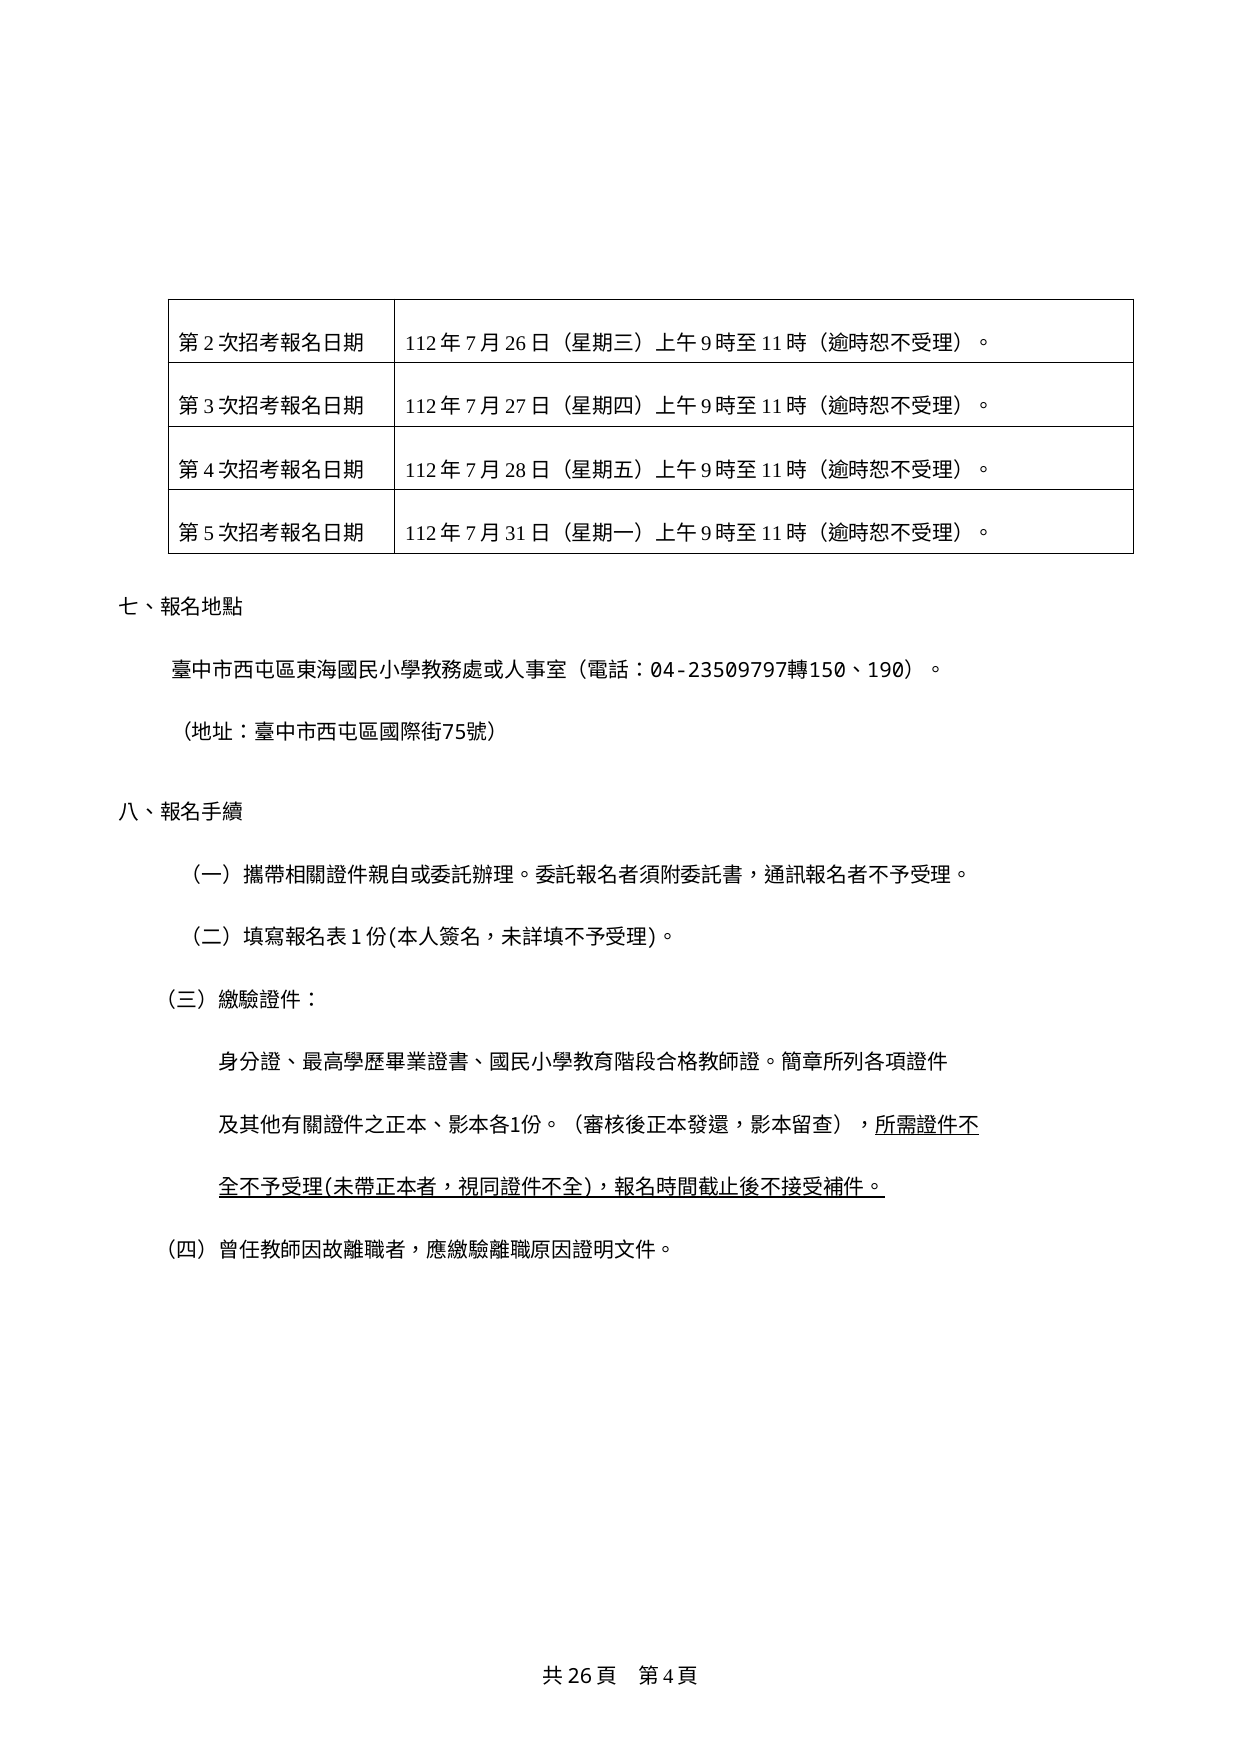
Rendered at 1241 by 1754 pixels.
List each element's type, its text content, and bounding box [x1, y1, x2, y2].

table_cell 第4次招考報名日期 [383, 427, 394, 489]
table_cell 第2次招考報名日期 [383, 300, 394, 362]
table_cell 112年7月31日（星期一）上午9時至11時（逾時恕不受理）。 [1122, 490, 1133, 553]
text 七、報名地點 臺中市西屯區東海國民小學教務處或人事室（電話：04-23509797轉150、190）。 （地址：臺中市西屯區國際街75號） [118, 564, 1122, 752]
text （四）曾任教師因故離職者，應繳驗離職原因證明文件。 [143, 1206, 1122, 1269]
table_cell 第5次招考報名日期 [169, 490, 178, 553]
table_cell 112年7月31日（星期一）上午9時至11時（逾時恕不受理）。 [395, 490, 405, 553]
text 及其他有關證件之正本、影本各1份。（審核後正本發還，影本留查），所需證件不 [198, 1081, 1122, 1144]
text 全不予受理(未帶正本者，視同證件不全)，報名時間截止後不接受補件。 [198, 1144, 1122, 1206]
text （二）填寫報名表1份(本人簽名，未詳填不予受理)。 [118, 894, 1122, 956]
table_cell 第2次招考報名日期 [169, 300, 178, 362]
table_cell 112年7月26日（星期三）上午9時至11時（逾時恕不受理）。 [395, 300, 405, 362]
table_cell 112年7月28日（星期五）上午9時至11時（逾時恕不受理）。 [1122, 427, 1133, 489]
table_cell 112年7月26日（星期三）上午9時至11時（逾時恕不受理）。 [1122, 300, 1133, 362]
text 八、報名手續 [118, 769, 1122, 831]
text 身分證、最高學歷畢業證書、國民小學教育階段合格教師證。簡章所列各項證件 [198, 1019, 1122, 1081]
table_cell 112年7月27日（星期四）上午9時至11時（逾時恕不受理）。 [1122, 363, 1133, 426]
text （三）繳驗證件： [143, 956, 1122, 1019]
table_cell 112年7月27日（星期四）上午9時至11時（逾時恕不受理）。 [395, 363, 405, 426]
text （一）攜帶相關證件親自或委託辦理。委託報名者須附委託書，通訊報名者不予受理。 [118, 831, 1122, 894]
table_cell 112年7月28日（星期五）上午9時至11時（逾時恕不受理）。 [395, 427, 405, 489]
table_cell 第3次招考報名日期 [169, 363, 178, 426]
table_cell 第4次招考報名日期 [169, 427, 178, 489]
table_cell 第3次招考報名日期 [383, 363, 394, 426]
table_cell 第5次招考報名日期 [383, 490, 394, 553]
